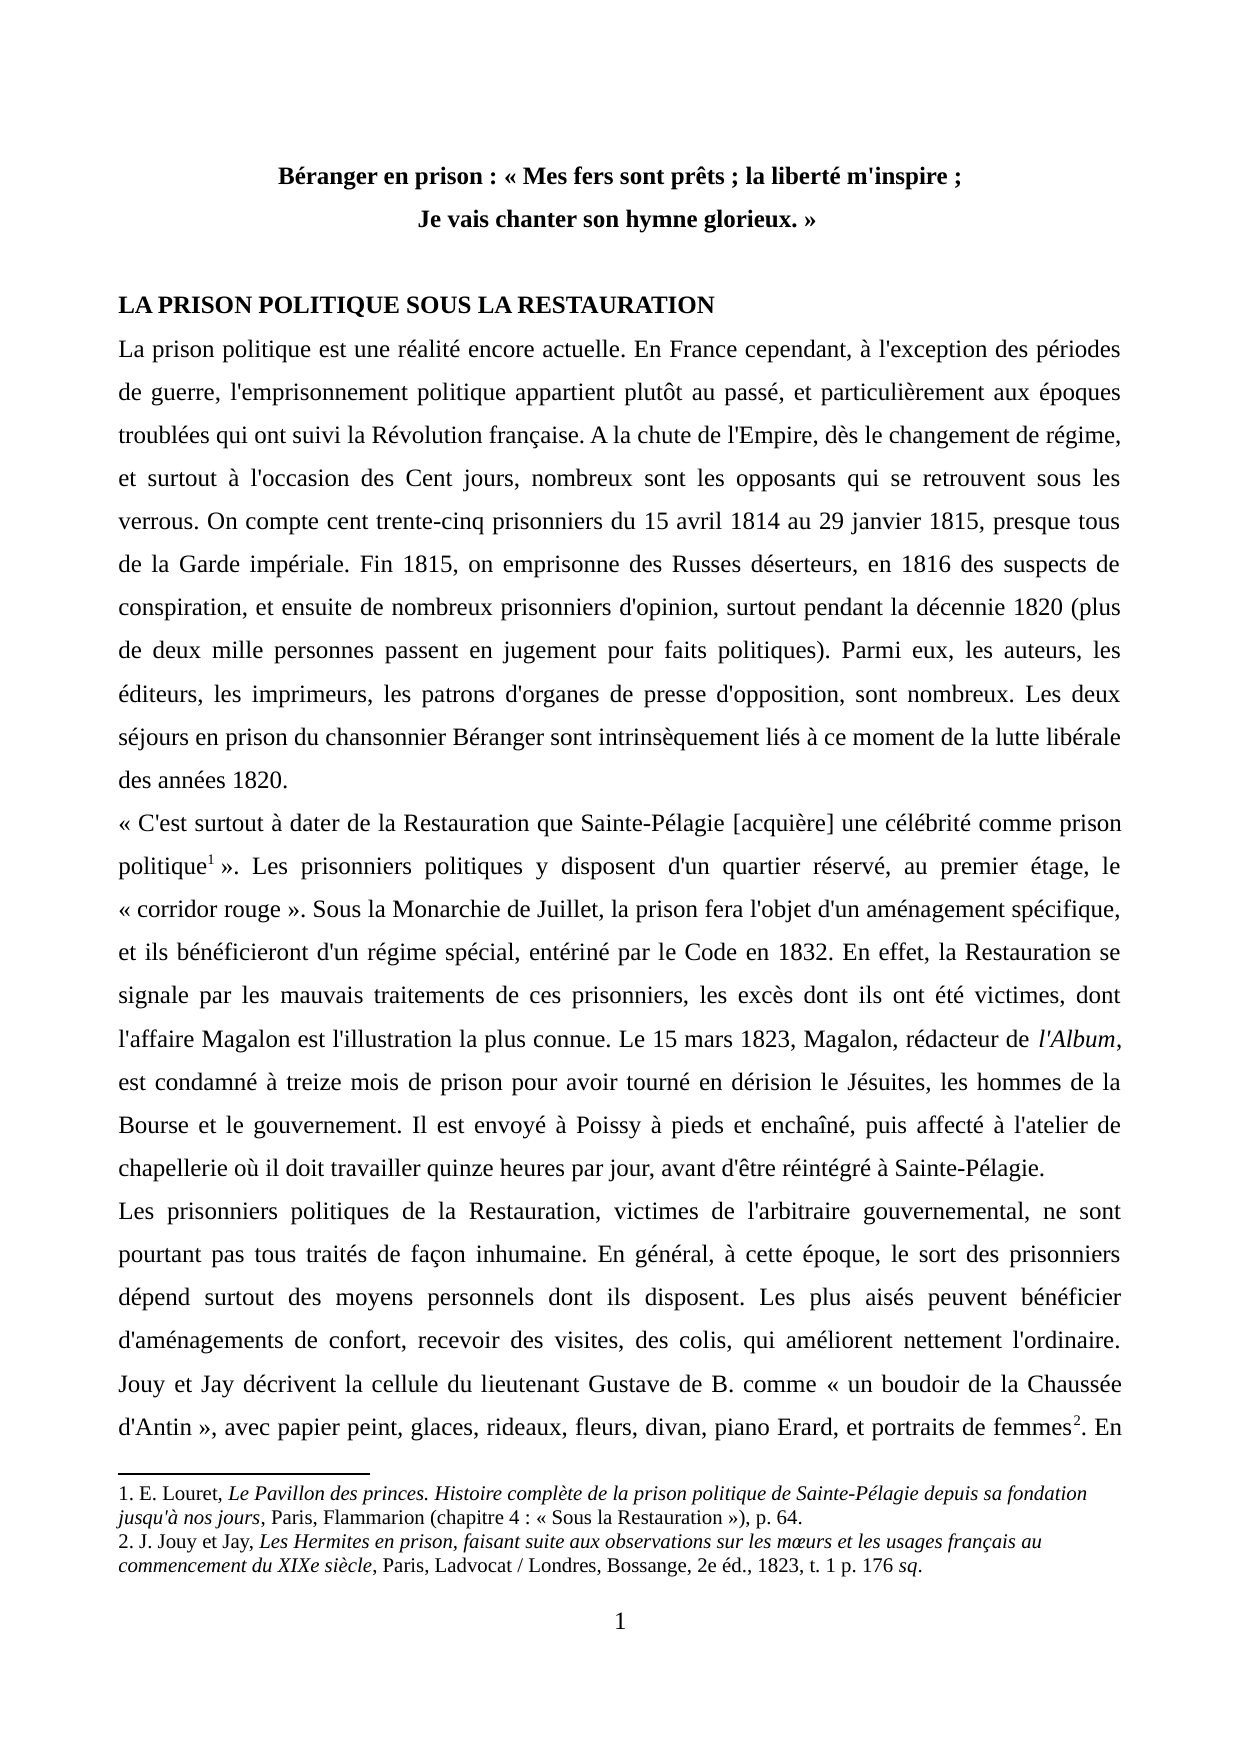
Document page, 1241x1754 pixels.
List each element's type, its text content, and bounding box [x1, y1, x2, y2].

text « C'est surtout à dater de la Restauration que Sainte-Pélagie [acquière] une célébrité comme prison politique ». Les prisonniers politiques y disposent d'un quartier réservé, au premier étage, le « corridor rouge ». Sous la Monarchie de Juillet, la prison fera l'objet d'un aménagement spécifique, et ils bénéficieront d'un régime spécial, entériné par le Code en 1832. En effet, la Restauration se signale par les mauvais traitements de ces prisonniers, les excès dont ils ont été victimes, dont l'affaire Magalon est l'illustration la plus connue. Le 15 mars 1823, Magalon, rédacteur de l'Album, est condamné à treize mois de prison pour avoir tourné en dérision le Jésuites, les hommes de la Bourse et le gouvernement. Il est envoyé à Poissy à pieds et enchaîné, puis affecté à l'atelier de chapellerie où il doit travailler quinze heures par jour, avant d'être réintégré à Sainte-Pélagie. [118, 808, 1122, 1182]
text Je vais chanter son hymne glorieux. » [118, 204, 1122, 233]
text Béranger en prison : « Mes fers sont prêts ; la liberté m'inspire ; [118, 161, 1122, 190]
text . E. Louret, Le Pavillon des princes. Histoire complète de la prison politique de Sainte-Pélagie depuis sa fondation jusqu'à nos jours, Paris, Flammarion (chapitre 4 : « Sous la Restauration »), p. 64. [118, 1481, 1122, 1529]
text . J. Jouy et Jay, Les Hermites en prison, faisant suite aux observations sur les mœurs et les usages français au commencement du XIXe siècle, Paris, Ladvocat / Londres, Bossange, 2e éd., 1823, t. 1 p. 176 sq. [118, 1529, 1122, 1577]
text LA PRISON POLITIQUE SOUS LA RESTAURATION [118, 291, 1122, 319]
text Les prisonniers politiques de la Restauration, victimes de l'arbitraire gouvernemental, ne sont pourtant pas tous traités de façon inhumaine. En général, à cette époque, le sort des prisonniers dépend surtout des moyens personnels dont ils disposent. Les plus aisés peuvent bénéficier d'aménagements de confort, recevoir des visites, des colis, qui améliorent nettement l'ordinaire. Jouy et Jay décrivent la cellule du lieutenant Gustave de B. comme « un boudoir de la Chaussée d'Antin », avec papier peint, glaces, rideaux, fleurs, divan, piano Erard, et portraits de femmes. En outre, les détenus peuvent se retrouver entre camarades, et se livrer à des amusements parmi lesquels la poésie et la chanson ont une place marquée, comme en témoigne un observateur. « J'ai interrogé les murs du corridor rouge, où je n'ai fait que passer, et ils m'ont répété une foule de chansons et de poésies, distractions joyeuses de nombreux prisonniers qu'ils ont renfermé ces derniers temps. » Avec le dessin satirique, la parole est en effet une arme de prédilection des libéraux. La chanson joue un rôle majeur dans le résistance politique, à la fois parce qu'elle est populaire et parce qu'elle est insaisissable, à la différence de l'écrit, plus aisément censuré et poursuivi. [118, 1196, 1122, 1441]
text La prison politique est une réalité encore actuelle. En France cependant, à l'exception des périodes de guerre, l'emprisonnement politique appartient plutôt au passé, et particulièrement aux époques troublées qui ont suivi la Révolution française. A la chute de l'Empire, dès le changement de régime, et surtout à l'occasion des Cent jours, nombreux sont les opposants qui se retrouvent sous les verrous. On compte cent trente-cinq prisonniers du 15 avril 1814 au 29 janvier 1815, presque tous de la Garde impériale. Fin 1815, on emprisonne des Russes déserteurs, en 1816 des suspects de conspiration, et ensuite de nombreux prisonniers d'opinion, surtout pendant la décennie 1820 (plus de deux mille personnes passent en jugement pour faits politiques). Parmi eux, les auteurs, les éditeurs, les imprimeurs, les patrons d'organes de presse d'opposition, sont nombreux. Les deux séjours en prison du chansonnier Béranger sont intrinsèquement liés à ce moment de la lutte libérale des années 1820. [118, 334, 1122, 794]
